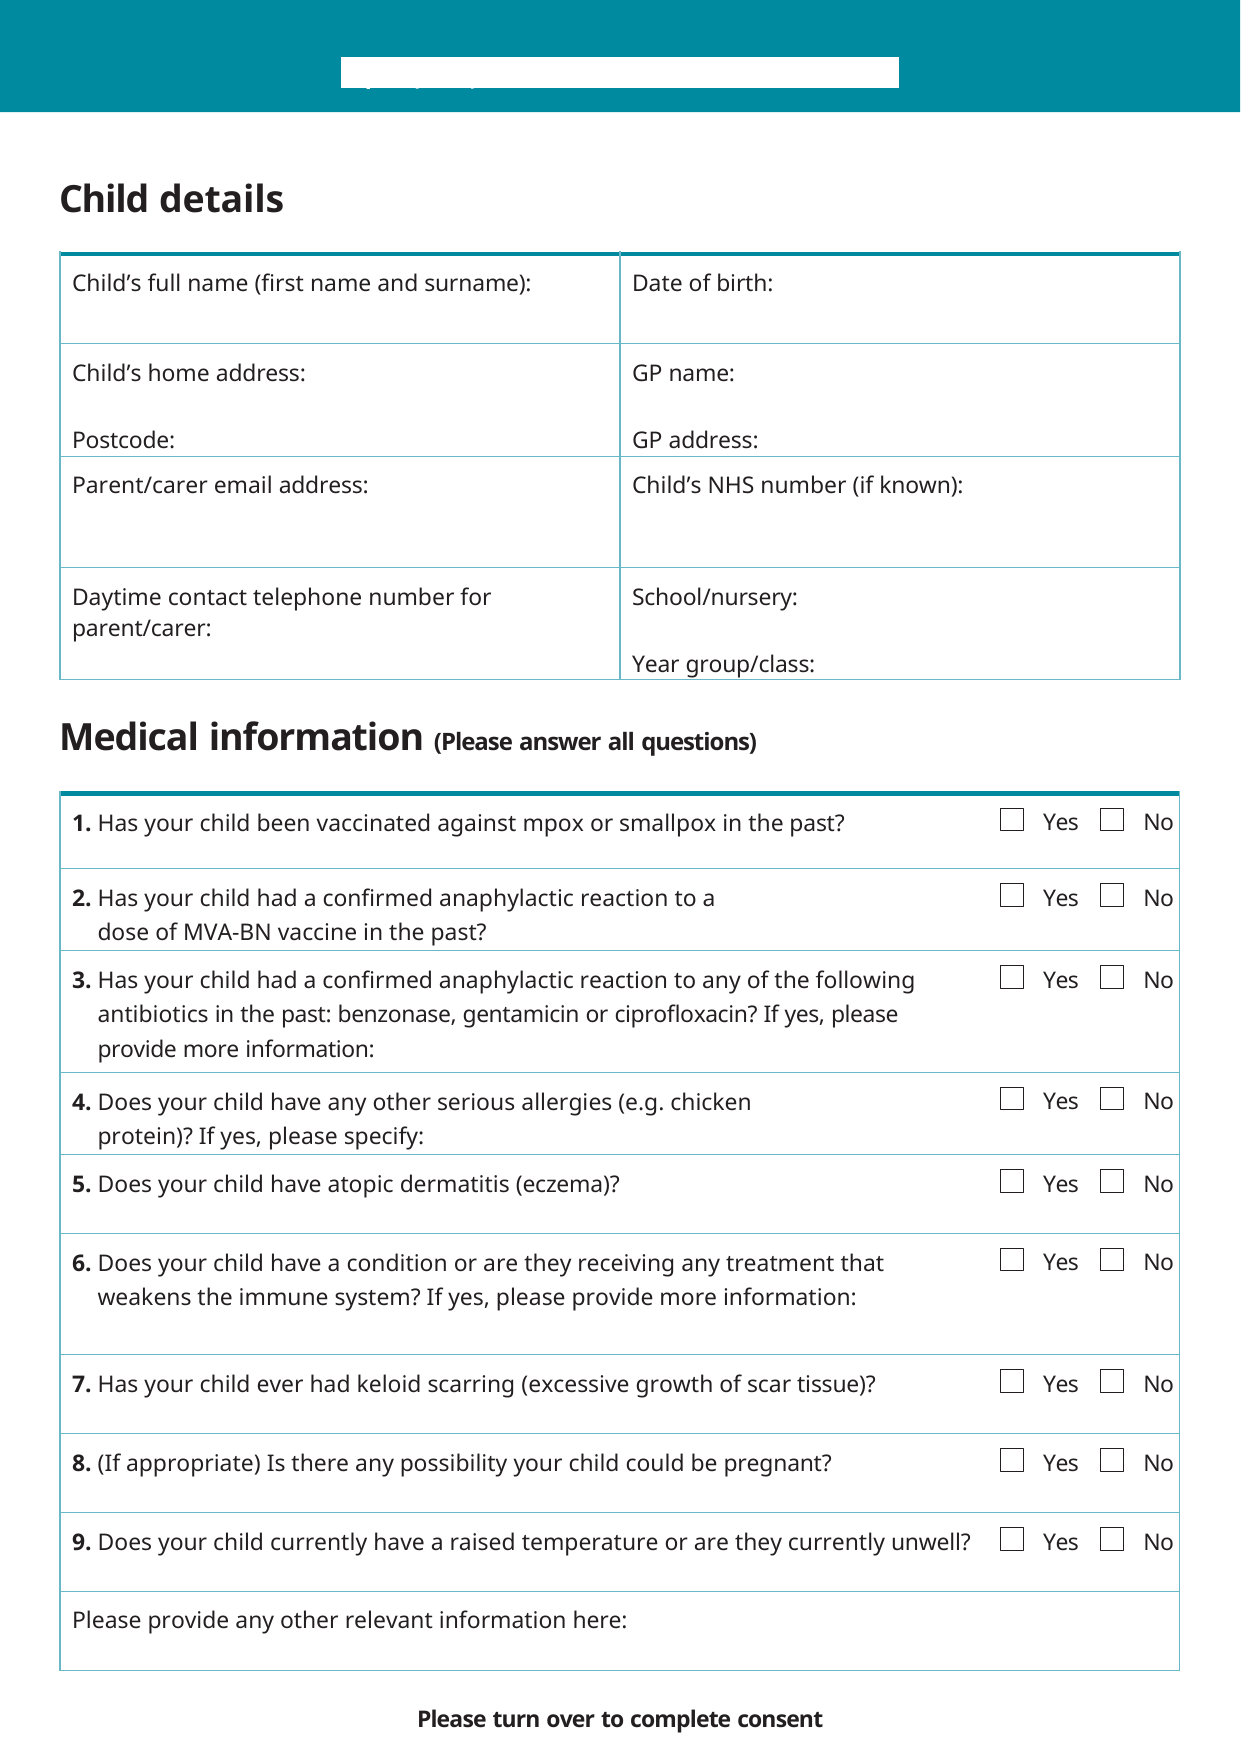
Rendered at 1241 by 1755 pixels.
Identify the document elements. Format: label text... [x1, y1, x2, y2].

table_cell 5. Does your child have atopic dermatitis (eczema)? [61, 1155, 995, 1233]
table_cell 3. Has your child had a confirmed anaphylactic reaction to any of the following antibiotics in the past: benzonase, gentamicin or ciprofloxacin? If yes, please provide more information: [61, 951, 995, 1072]
table_cell No [1098, 1155, 1179, 1233]
table_cell Yes [995, 869, 1098, 950]
table_cell No [1098, 869, 1179, 950]
table_cell No [1098, 1234, 1179, 1354]
text Please turn over to complete consent [0, 1703, 1241, 1734]
table_header Child’s full name (first name and surname): [61, 256, 619, 343]
table_cell No [1098, 1513, 1179, 1591]
table_cell 8. (If appropriate) Is there any possibility your child could be pregnant? [61, 1434, 995, 1512]
table_header No [1098, 796, 1179, 868]
table_cell Child’s home address: Postcode: [61, 344, 619, 456]
table_cell Yes [995, 951, 1098, 1072]
table_cell No [1098, 1073, 1179, 1154]
table_cell 4. Does your child have any other serious allergies (e.g. chicken protein)? If yes, please specify: [61, 1073, 995, 1154]
table_header Date of birth: [621, 256, 1179, 343]
table_cell 7. Has your child ever had keloid scarring (excessive growth of scar tissue)? [61, 1355, 995, 1433]
table_cell Yes [995, 1355, 1098, 1433]
table_cell Yes [995, 1434, 1098, 1512]
table_cell Parent/carer email address: [61, 457, 619, 567]
subtitle Child details [59, 172, 1241, 223]
table_cell Yes [995, 1155, 1098, 1233]
table_cell Child’s NHS number (if known): [621, 457, 1179, 567]
table_cell No [1098, 1434, 1179, 1512]
table_cell 9. Does your child currently have a raised temperature or are they currently unwell? [61, 1513, 995, 1591]
table_cell Yes [995, 1073, 1098, 1154]
table_cell No [1098, 1355, 1179, 1433]
table_cell 2. Has your child had a confirmed anaphylactic reaction to a dose of MVA-BN vaccine in the past? [61, 869, 995, 950]
table_header Yes [995, 796, 1098, 868]
table_cell Please provide any other relevant information here: [61, 1592, 1179, 1669]
text Medical information (Please answer all questions) [59, 710, 1241, 761]
table_header 1. Has your child been vaccinated against mpox or smallpox in the past? [61, 796, 995, 868]
table_cell Yes [995, 1234, 1098, 1354]
table_cell 6. Does your child have a condition or are they receiving any treatment that weakens the immune system? If yes, please provide more information: [61, 1234, 995, 1354]
table_cell Yes [995, 1513, 1098, 1591]
table_cell GP name: GP address: [621, 344, 1179, 456]
table_cell Daytime contact telephone number for parent/carer: [61, 568, 619, 679]
table_cell No [1098, 951, 1179, 1072]
table_cell School/nursery: Year group/class: [621, 568, 1179, 679]
